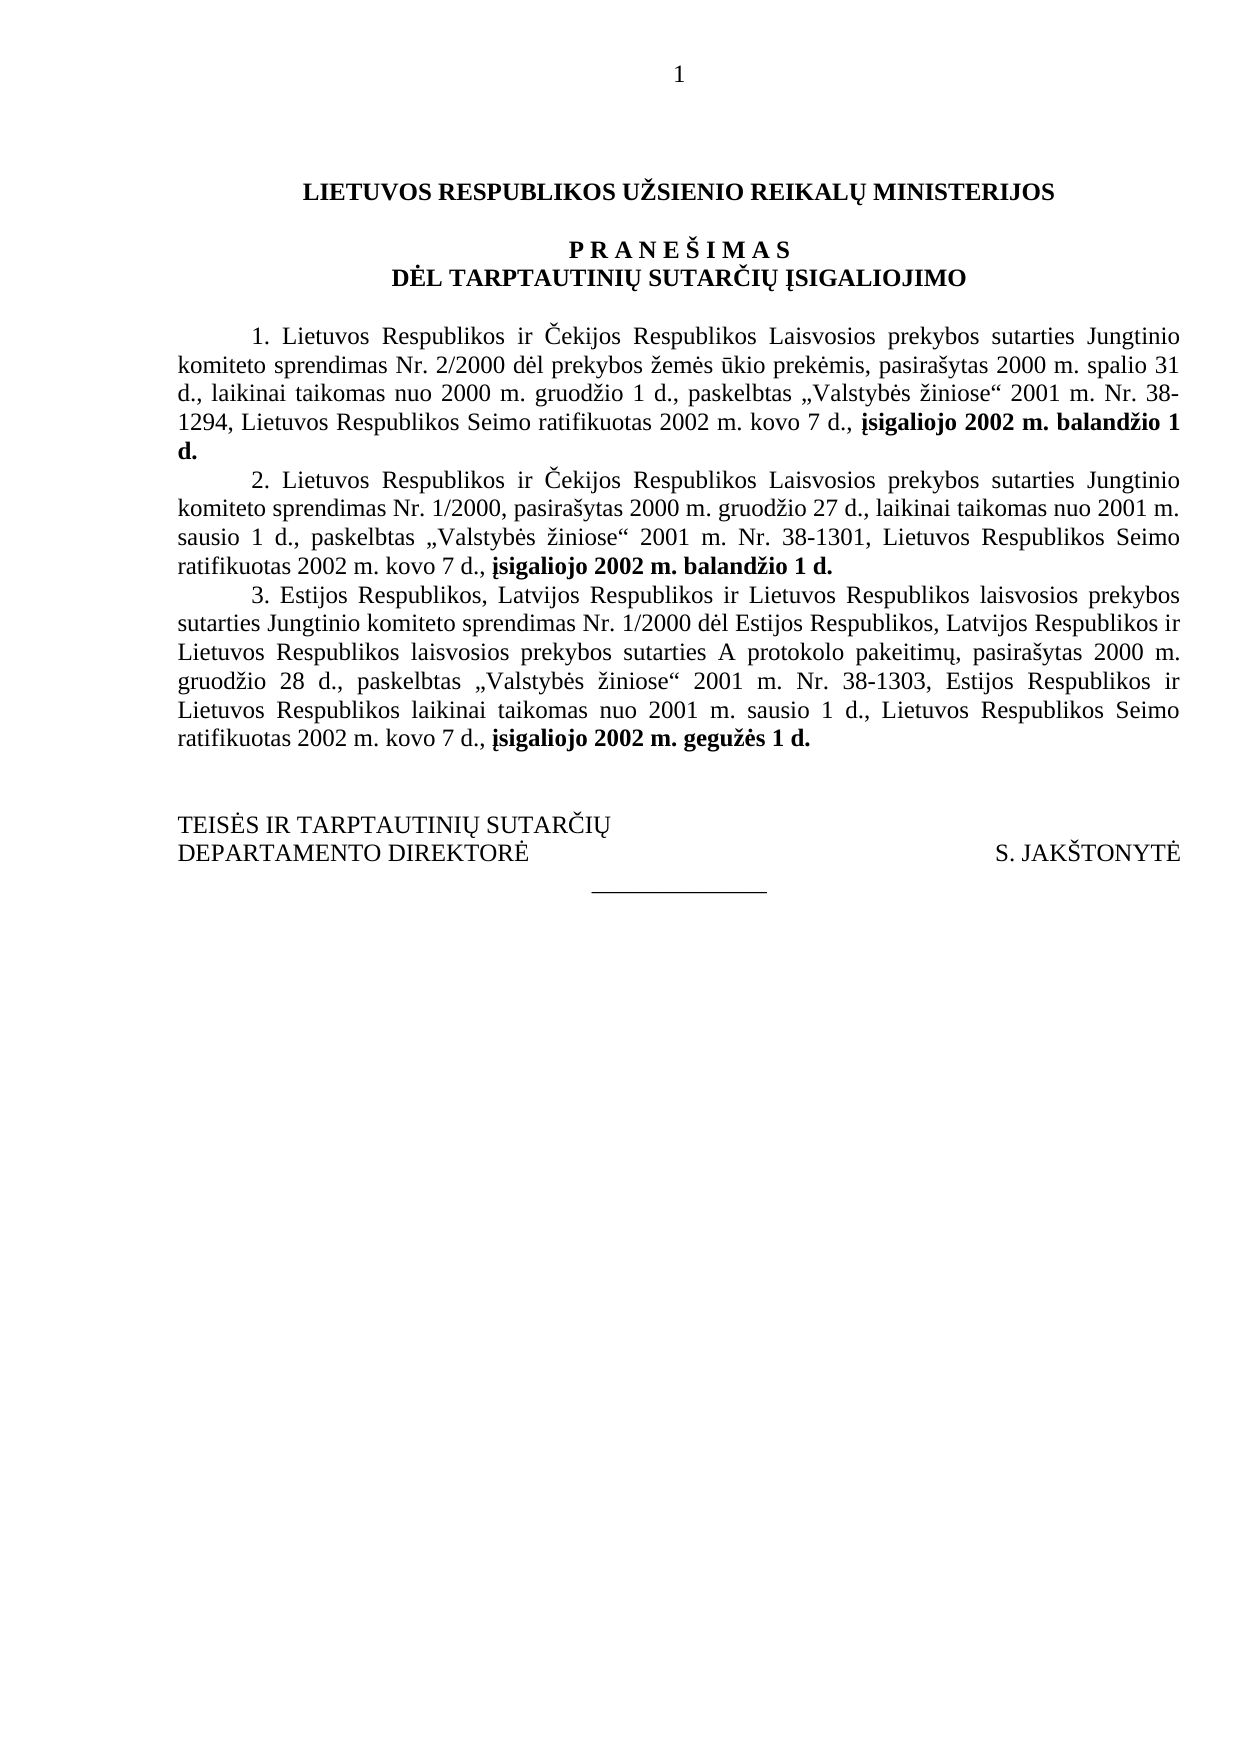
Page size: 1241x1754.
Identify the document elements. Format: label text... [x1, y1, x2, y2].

text DEPARTAMENTO DIREKTORĖ S. JAKŠTONYTĖ [177, 838, 1181, 867]
text LIETUVOS RESPUBLIKOS UŽSIENIO REIKALŲ MINISTERIJOS [177, 177, 1181, 206]
text 2. Lietuvos Respublikos ir Čekijos Respublikos Laisvosios prekybos sutarties Jungtinio komiteto sprendimas Nr. 1/2000, pasirašytas 2000 m. gruodžio 27 d., laikinai taikomas nuo 2001 m. sausio 1 d., paskelbtas „Valstybės žiniose“ 2001 m. Nr. 38-1301, Lietuvos Respublikos Seimo ratifikuotas 2002 m. kovo 7 d., įsigaliojo 2002 m. balandžio 1 d. [177, 465, 1181, 580]
text TEISĖS IR TARPTAUTINIŲ SUTARČIŲ [177, 810, 1181, 838]
text DĖL TARPTAUTINIŲ SUTARČIŲ ĮSIGALIOJIMO [177, 263, 1181, 292]
text P R A N E Š I M A S [177, 235, 1181, 263]
text 3. Estijos Respublikos, Latvijos Respublikos ir Lietuvos Respublikos laisvosios prekybos sutarties Jungtinio komiteto sprendimas Nr. 1/2000 dėl Estijos Respublikos, Latvijos Respublikos ir Lietuvos Respublikos laisvosios prekybos sutarties A protokolo pakeitimų, pasirašytas 2000 m. gruodžio 28 d., paskelbtas „Valstybės žiniose“ 2001 m. Nr. 38-1303, Estijos Respublikos ir Lietuvos Respublikos laikinai taikomas nuo 2001 m. sausio 1 d., Lietuvos Respublikos Seimo ratifikuotas 2002 m. kovo 7 d., įsigaliojo 2002 m. gegužės 1 d. [177, 580, 1181, 752]
text ______________ [177, 867, 1181, 896]
text 1. Lietuvos Respublikos ir Čekijos Respublikos Laisvosios prekybos sutarties Jungtinio komiteto sprendimas Nr. 2/2000 dėl prekybos žemės ūkio prekėmis, pasirašytas 2000 m. spalio 31 d., laikinai taikomas nuo 2000 m. gruodžio 1 d., paskelbtas „Valstybės žiniose“ 2001 m. Nr. 38-1294, Lietuvos Respublikos Seimo ratifikuotas 2002 m. kovo 7 d., įsigaliojo 2002 m. balandžio 1 d. [177, 321, 1181, 465]
